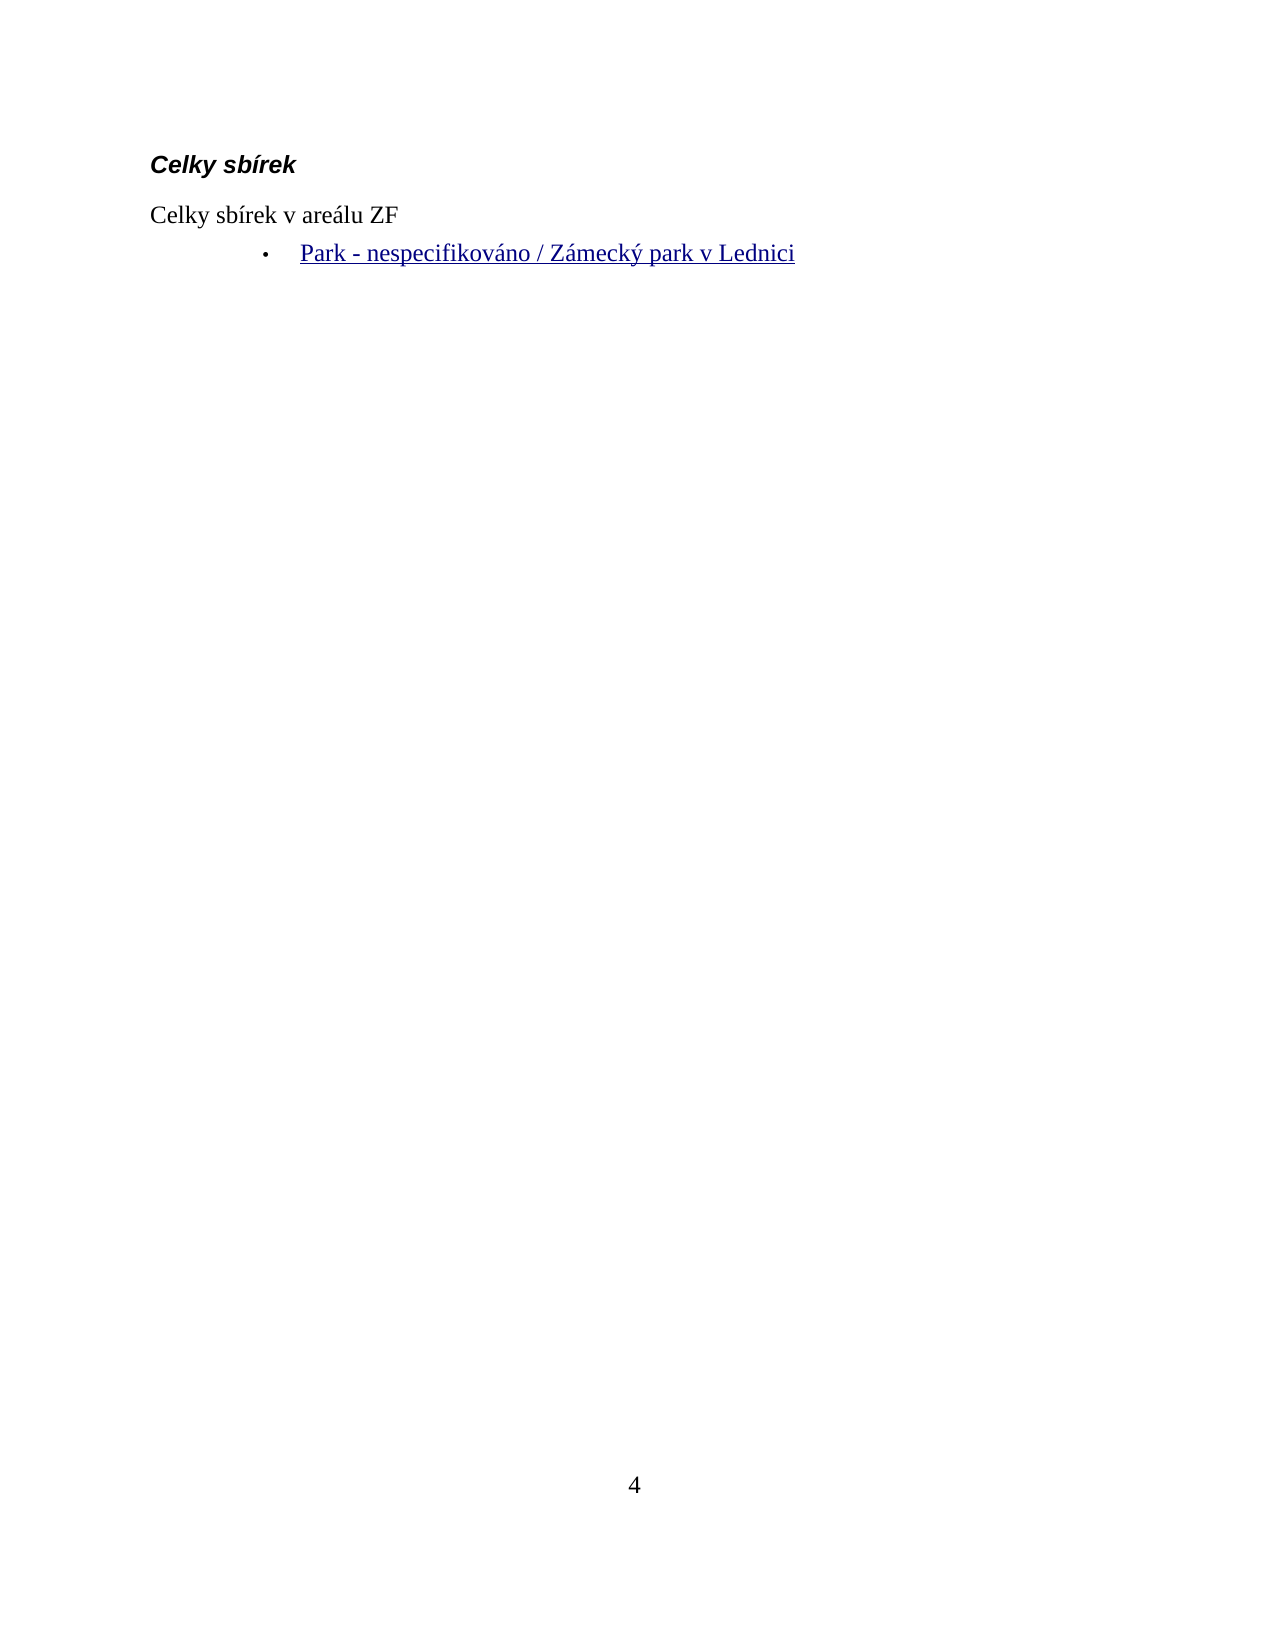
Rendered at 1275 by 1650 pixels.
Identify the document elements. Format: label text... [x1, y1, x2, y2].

subtitle Celky sbírek [150, 150, 1125, 178]
list Park - nespecifikováno / Zámecký park v Lednici [262, 238, 1125, 266]
text Celky sbírek v areálu ZF [150, 200, 1125, 229]
